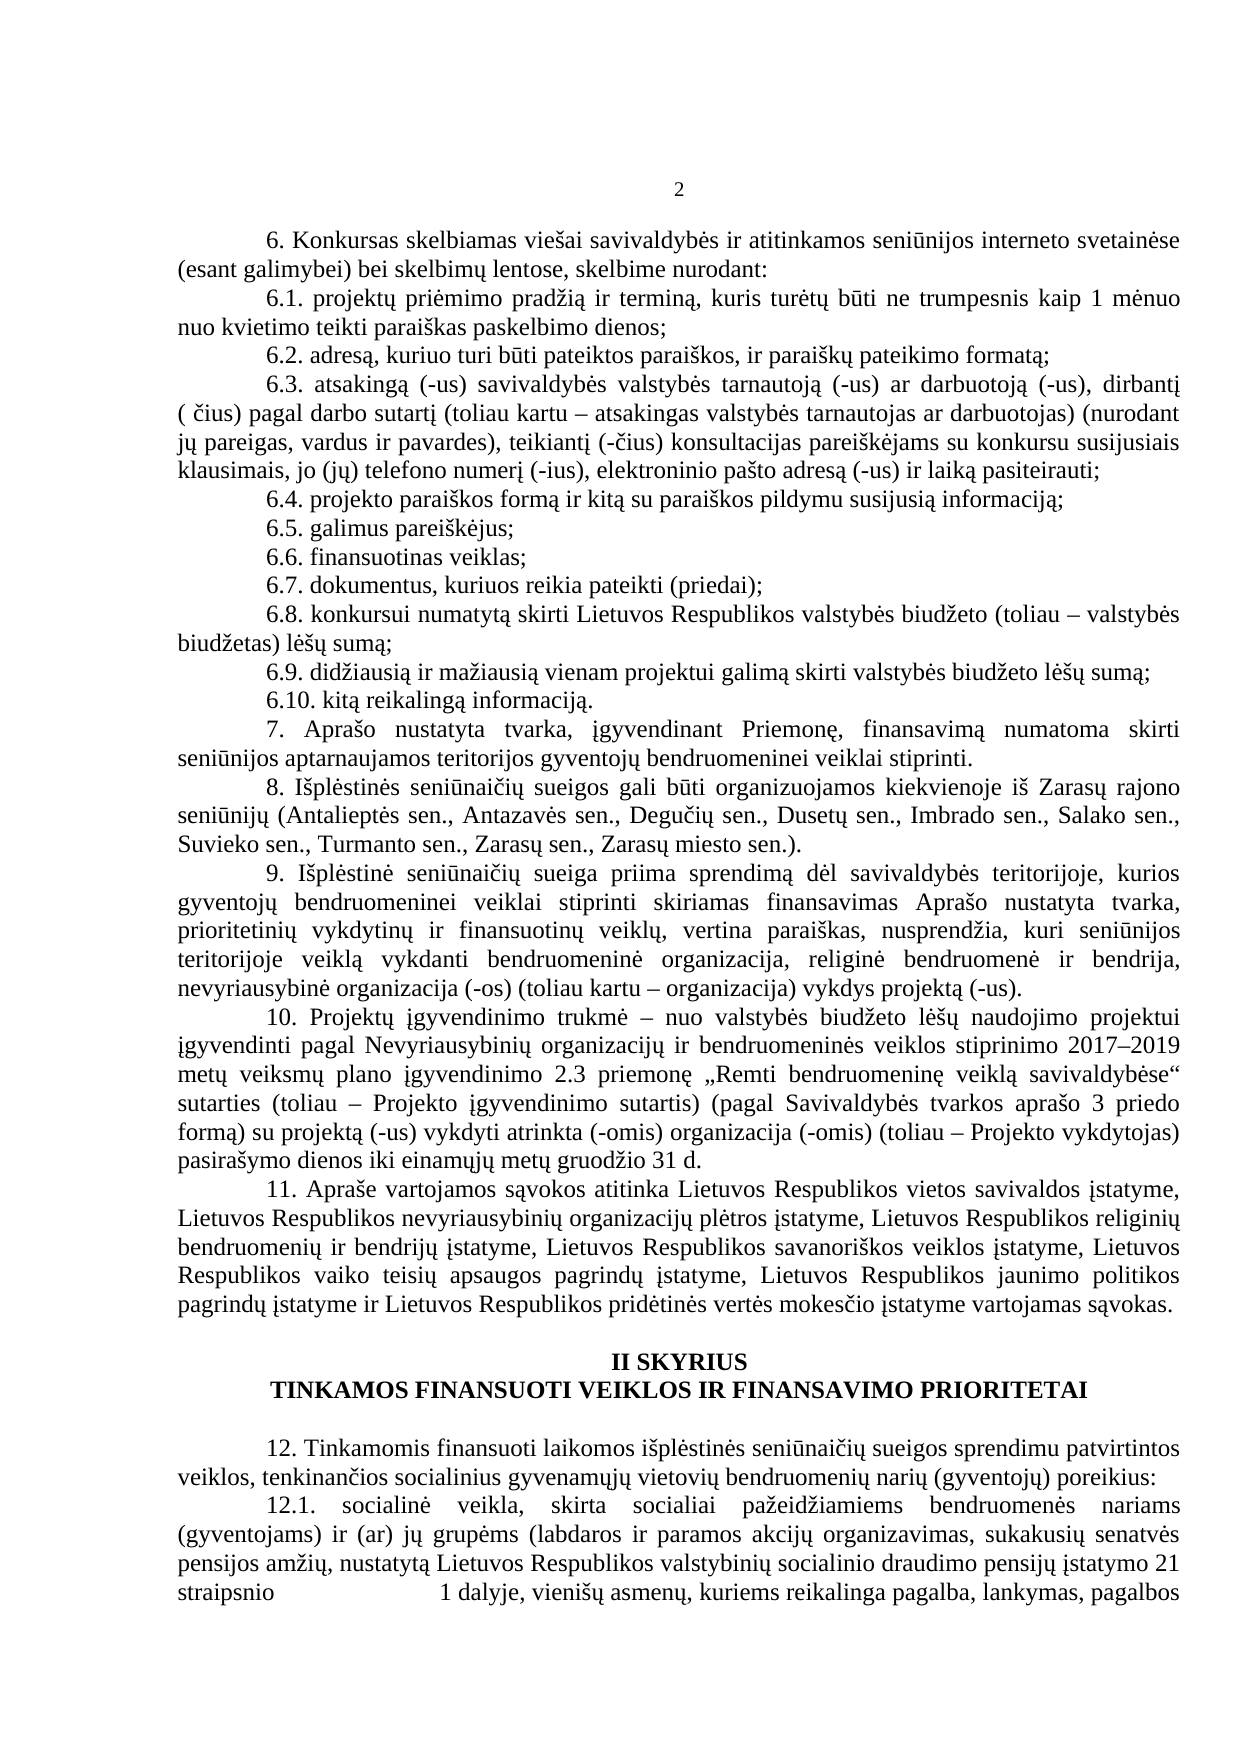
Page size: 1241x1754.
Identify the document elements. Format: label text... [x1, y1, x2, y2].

text 6.1. projektų priėmimo pradžią ir terminą, kuris turėtų būti ne trumpesnis kaip 1 mėnuo nuo kvietimo teikti paraiškas paskelbimo dienos; [177, 283, 1181, 340]
text 6. Konkursas skelbiamas viešai savivaldybės ir atitinkamos seniūnijos interneto svetainėse (esant galimybei) bei skelbimų lentose, skelbime nurodant: [177, 225, 1181, 283]
text 8. Išplėstinės seniūnaičių sueigos gali būti organizuojamos kiekvienoje iš Zarasų rajono seniūnijų (Antalieptės sen., Antazavės sen., Degučių sen., Dusetų sen., Imbrado sen., Salako sen., Suvieko sen., Turmanto sen., Zarasų sen., Zarasų miesto sen.). [177, 772, 1181, 858]
text II SKYRIUS [177, 1347, 1181, 1375]
text 6.4. projekto paraiškos formą ir kitą su paraiškos pildymu susijusią informaciją; [177, 484, 1181, 513]
text 6.6. finansuotinas veiklas; [177, 542, 1181, 570]
text 6.5. galimus pareiškėjus; [177, 513, 1181, 542]
text 6.7. dokumentus, kuriuos reikia pateikti (priedai); [177, 570, 1181, 599]
text 6.2. adresą, kuriuo turi būti pateiktos paraiškos, ir paraiškų pateikimo formatą; [177, 340, 1181, 369]
text TINKAMOS FINANSUOTI VEIKLOS IR FINANSAVIMO PRIORITETAI [177, 1375, 1181, 1404]
text 6.10. kitą reikalingą informaciją. [177, 685, 1181, 714]
text 12.1. socialinė veikla, skirta socialiai pažeidžiamiems bendruomenės nariams (gyventojams) ir (ar) jų grupėms (labdaros ir paramos akcijų organizavimas, sukakusių senatvės pensijos amžių, nustatytą Lietuvos Respublikos valstybinių socialinio draudimo pensijų įstatymo 21 straipsnio 1 dalyje, vienišų asmenų, kuriems reikalinga pagalba, lankymas, pagalbos [177, 1490, 1181, 1605]
text 10. Projektų įgyvendinimo trukmė – nuo valstybės biudžeto lėšų naudojimo projektui įgyvendinti pagal Nevyriausybinių organizacijų ir bendruomeninės veiklos stiprinimo 2017–2019 metų veiksmų plano įgyvendinimo 2.3 priemonę „Remti bendruomeninę veiklą savivaldybėse“ sutarties (toliau – Projekto įgyvendinimo sutartis) (pagal Savivaldybės tvarkos aprašo 3 priedo formą) su projektą (-us) vykdyti atrinkta (-omis) organizacija (-omis) (toliau – Projekto vykdytojas) pasirašymo dienos iki einamųjų metų gruodžio 31 d. [177, 1002, 1181, 1174]
text 6.9. didžiausią ir mažiausią vienam projektui galimą skirti valstybės biudžeto lėšų sumą; [177, 657, 1181, 685]
text 6.8. konkursui numatytą skirti Lietuvos Respublikos valstybės biudžeto (toliau – valstybės biudžetas) lėšų sumą; [177, 599, 1181, 657]
text 12. Tinkamomis finansuoti laikomos išplėstinės seniūnaičių sueigos sprendimu patvirtintos veiklos, tenkinančios socialinius gyvenamųjų vietovių bendruomenių narių (gyventojų) poreikius: [177, 1433, 1181, 1490]
text 6.3. atsakingą (-us) savivaldybės valstybės tarnautoją (-us) ar darbuotoją (-us), dirbantį ( čius) pagal darbo sutartį (toliau kartu – atsakingas valstybės tarnautojas ar darbuotojas) (nurodant jų pareigas, vardus ir pavardes), teikiantį (-čius) konsultacijas pareiškėjams su konkursu susijusiais klausimais, jo (jų) telefono numerį (-ius), elektroninio pašto adresą (-us) ir laiką pasiteirauti; [177, 369, 1181, 484]
text 7. Aprašo nustatyta tvarka, įgyvendinant Priemonę, finansavimą numatoma skirti seniūnijos aptarnaujamos teritorijos gyventojų bendruomeninei veiklai stiprinti. [177, 714, 1181, 772]
text 9. Išplėstinė seniūnaičių sueiga priima sprendimą dėl savivaldybės teritorijoje, kurios gyventojų bendruomeninei veiklai stiprinti skiriamas finansavimas Aprašo nustatyta tvarka, prioritetinių vykdytinų ir finansuotinų veiklų, vertina paraiškas, nusprendžia, kuri seniūnijos teritorijoje veiklą vykdanti bendruomeninė organizacija, religinė bendruomenė ir bendrija, nevyriausybinė organizacija (-os) (toliau kartu – organizacija) vykdys projektą (-us). [177, 858, 1181, 1002]
text 11. Apraše vartojamos sąvokos atitinka Lietuvos Respublikos vietos savivaldos įstatyme, Lietuvos Respublikos nevyriausybinių organizacijų plėtros įstatyme, Lietuvos Respublikos religinių bendruomenių ir bendrijų įstatyme, Lietuvos Respublikos savanoriškos veiklos įstatyme, Lietuvos Respublikos vaiko teisių apsaugos pagrindų įstatyme, Lietuvos Respublikos jaunimo politikos pagrindų įstatyme ir Lietuvos Respublikos pridėtinės vertės mokesčio įstatyme vartojamas sąvokas. [177, 1174, 1181, 1318]
